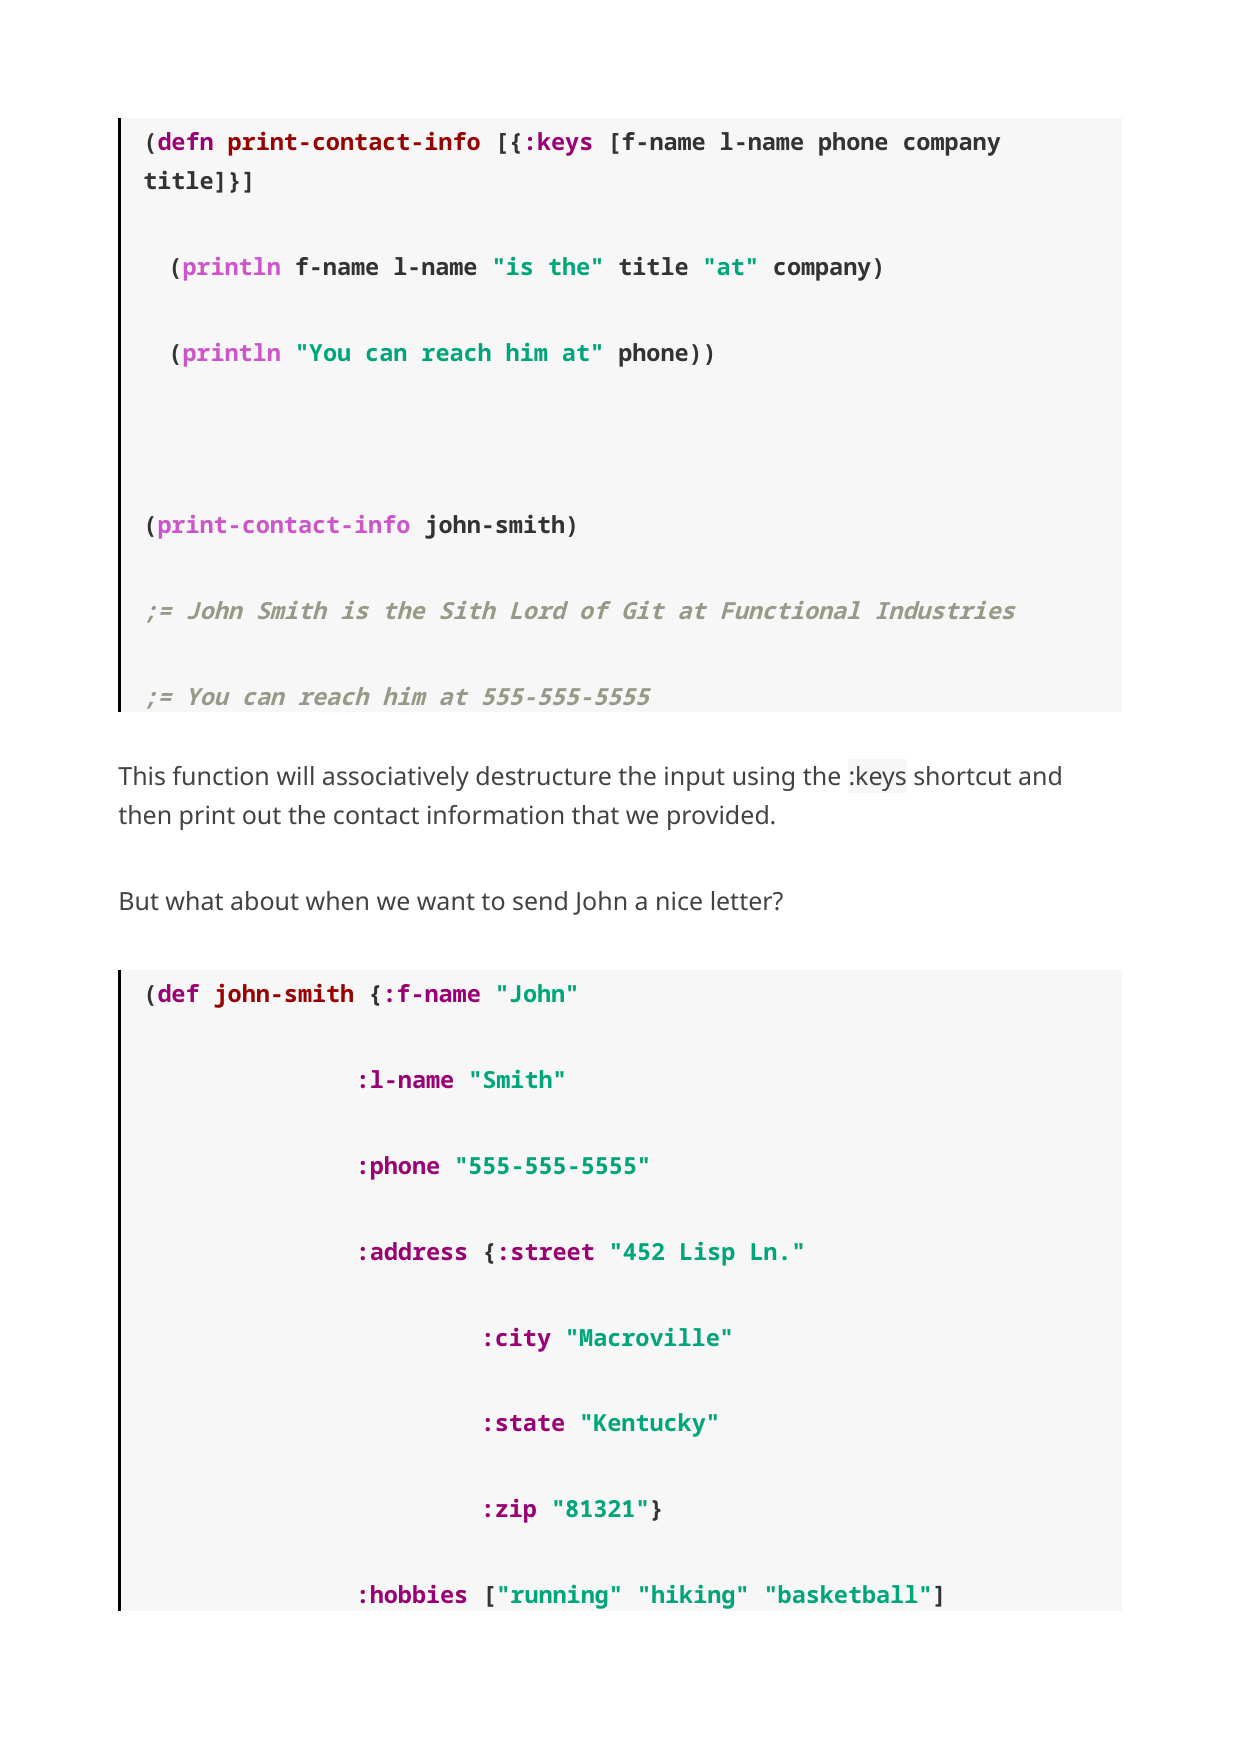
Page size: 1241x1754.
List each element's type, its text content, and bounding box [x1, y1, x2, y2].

text :phone "555-555-5555" [121, 1142, 1122, 1181]
text :l-name "Smith" [121, 1056, 1122, 1095]
text (println f-name l-name "is the" title "at" company) [121, 243, 1122, 282]
text But what about when we want to send John a nice letter? [118, 884, 1122, 918]
text :hobbies ["running" "hiking" "basketball"] [121, 1572, 1122, 1611]
text (print-contact-info john-smith) [121, 501, 1122, 540]
text ;= John Smith is the Sith Lord of Git at Functional Industries [121, 587, 1122, 626]
text (def john-smith {:f-name "John" [121, 970, 1122, 1009]
text :city "Macroville" [121, 1314, 1122, 1353]
text :zip "81321"} [121, 1486, 1122, 1525]
text ;= You can reach him at 555-555-5555 [121, 673, 1122, 712]
text This function will associatively destructure the input using the :keys shortcut and then print out the contact information that we provided. [118, 759, 1122, 832]
text :state "Kentucky" [121, 1400, 1122, 1439]
text (println "You can reach him at" phone)) [121, 329, 1122, 368]
text :address {:street "452 Lisp Ln." [121, 1228, 1122, 1267]
text (defn print-contact-info [{:keys [f-name l-name phone company title]}] [121, 118, 1122, 196]
